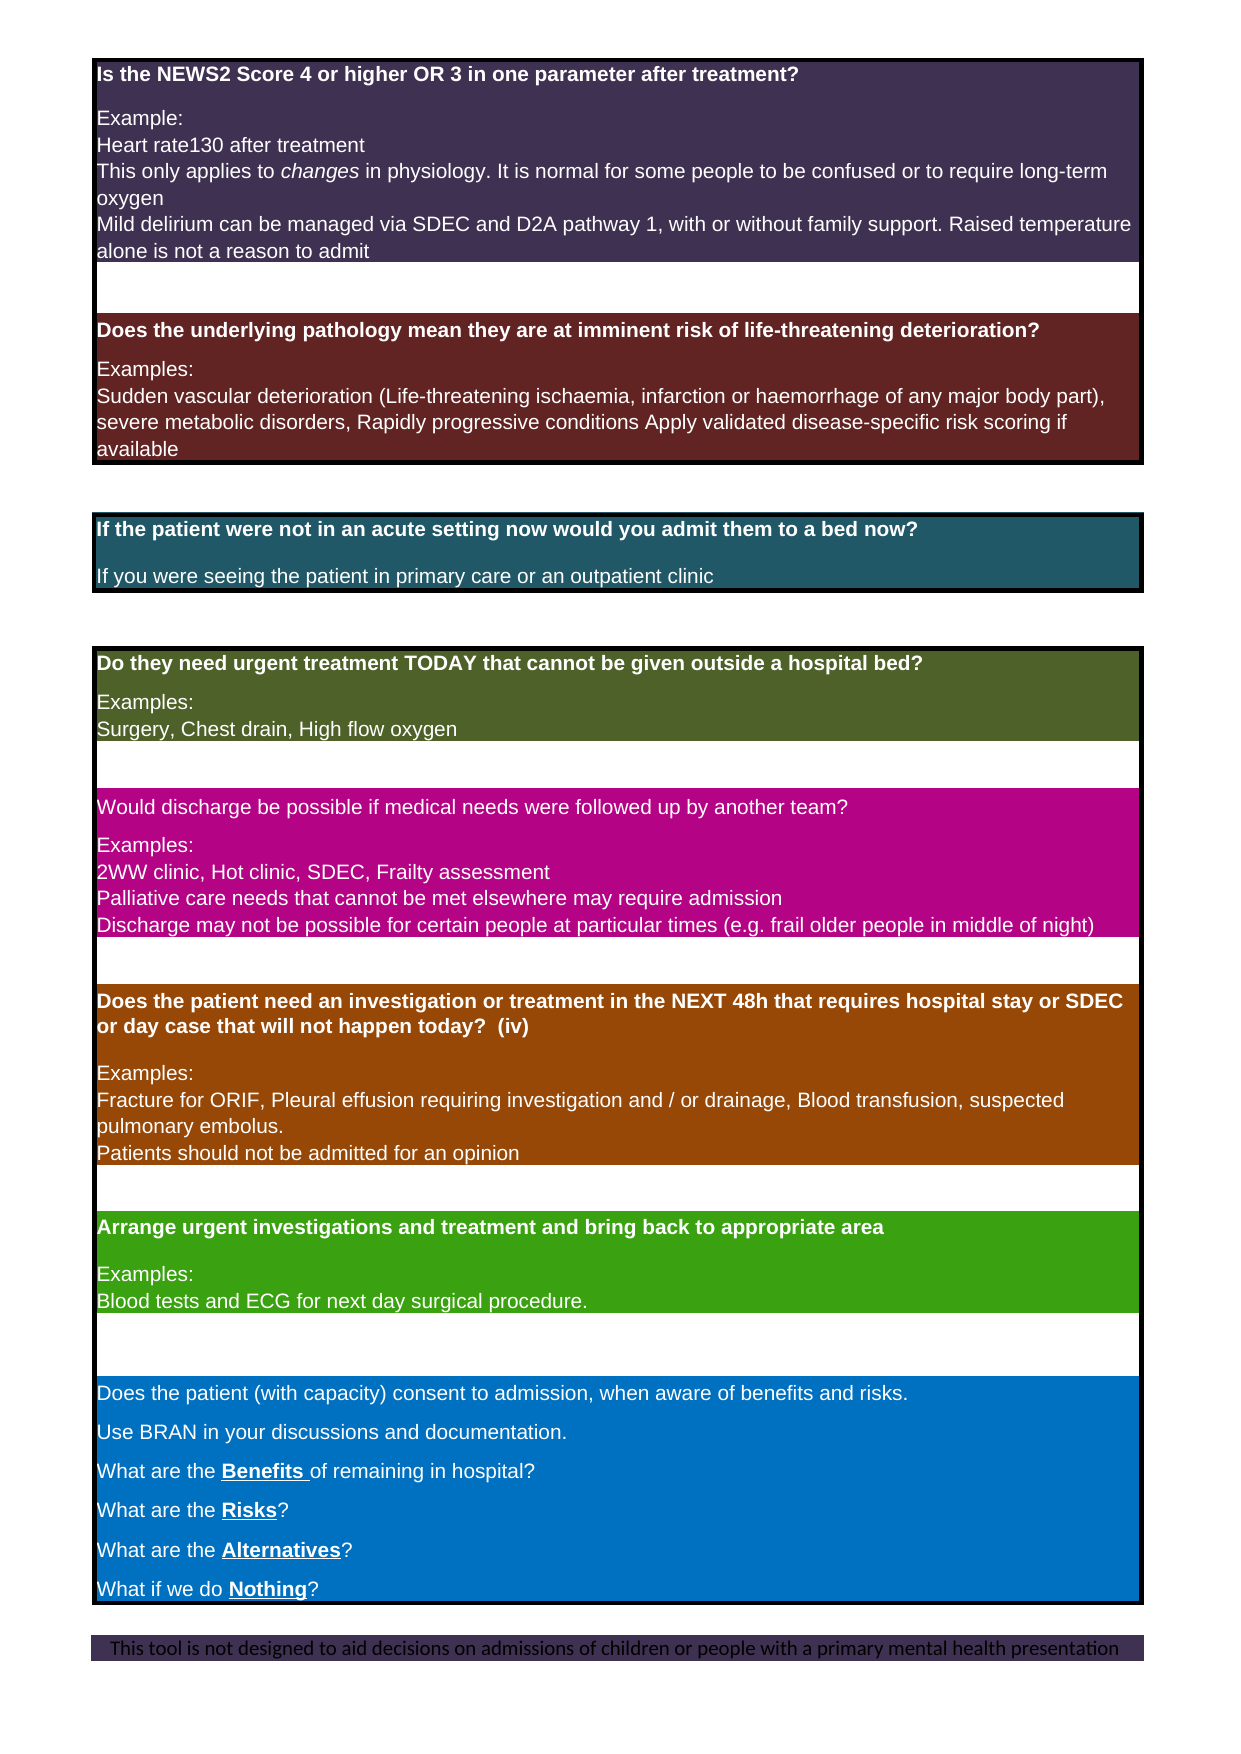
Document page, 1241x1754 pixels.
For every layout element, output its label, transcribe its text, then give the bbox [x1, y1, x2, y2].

text Mild delirium can be managed via SDEC and D2A pathway 1, with or without family support. Raised temperature alone is not a reason to admit [97, 207, 1139, 262]
text Heart rate130 after treatment [97, 128, 1139, 154]
text Sudden vascular deterioration (Life-threatening ischaemia, infarction or haemorrhage of any major body part), severe metabolic disorders, Rapidly progressive conditions Apply validated disease-specific risk scoring if available [97, 379, 1139, 460]
text Examples: [97, 828, 1139, 855]
text This tool is not designed to aid decisions on admissions of children or people with a primary mental health presentation [91, 1635, 1144, 1661]
text Examples: [97, 1257, 1139, 1284]
text Patients should not be admitted for an opinion [97, 1136, 1139, 1165]
text What are the Risks? [97, 1493, 1139, 1522]
text Use BRAN in your discussions and documentation. [97, 1415, 1139, 1444]
text Blood tests and ECG for next day surgical procedure. [97, 1284, 1139, 1313]
text 2WW clinic, Hot clinic, SDEC, Frailty assessment [97, 855, 1139, 881]
text Palliative care needs that cannot be met elsewhere may require admission [97, 881, 1139, 908]
text Example: [97, 101, 1139, 128]
text Discharge may not be possible for certain people at particular times (e.g. frail older people in middle of night) [97, 908, 1139, 937]
text Arrange urgent investigations and treatment and bring back to appropriate area [97, 1211, 1139, 1239]
text Does the underlying pathology mean they are at imminent risk of life-threatening deterioration? [97, 313, 1139, 342]
text If the patient were not in an acute setting now would you admit them to a bed now? [96, 517, 1139, 541]
text Examples: [97, 685, 1139, 712]
text What if we do Nothing? [97, 1572, 1139, 1601]
text Would discharge be possible if medical needs were followed up by another team? [97, 788, 1139, 819]
text Do they need urgent treatment TODAY that cannot be given outside a hospital bed? [97, 651, 1139, 674]
text Does the patient need an investigation or treatment in the NEXT 48h that requires hospital stay or SDEC or day case that will not happen today? (iv) [97, 984, 1139, 1038]
text Fracture for ORIF, Pleural effusion requiring investigation and / or drainage, Blood transfusion, suspected pulmonary embolus. [97, 1083, 1139, 1136]
text Does the patient (with capacity) consent to admission, when aware of benefits and risks. [97, 1376, 1139, 1404]
text What are the Alternatives? [97, 1533, 1139, 1561]
text Is the NEWS2 Score 4 or higher OR 3 in one parameter after treatment? [97, 62, 1139, 86]
text Examples: [97, 1057, 1139, 1083]
text Examples: [97, 352, 1139, 379]
text Surgery, Chest drain, High flow oxygen [97, 712, 1139, 741]
text What are the Benefits of remaining in hospital? [97, 1454, 1139, 1483]
text This only applies to changes in physiology. It is normal for some people to be confused or to require long-term oxygen [97, 154, 1139, 207]
text If you were seeing the patient in primary care or an outpatient clinic [96, 559, 1139, 588]
